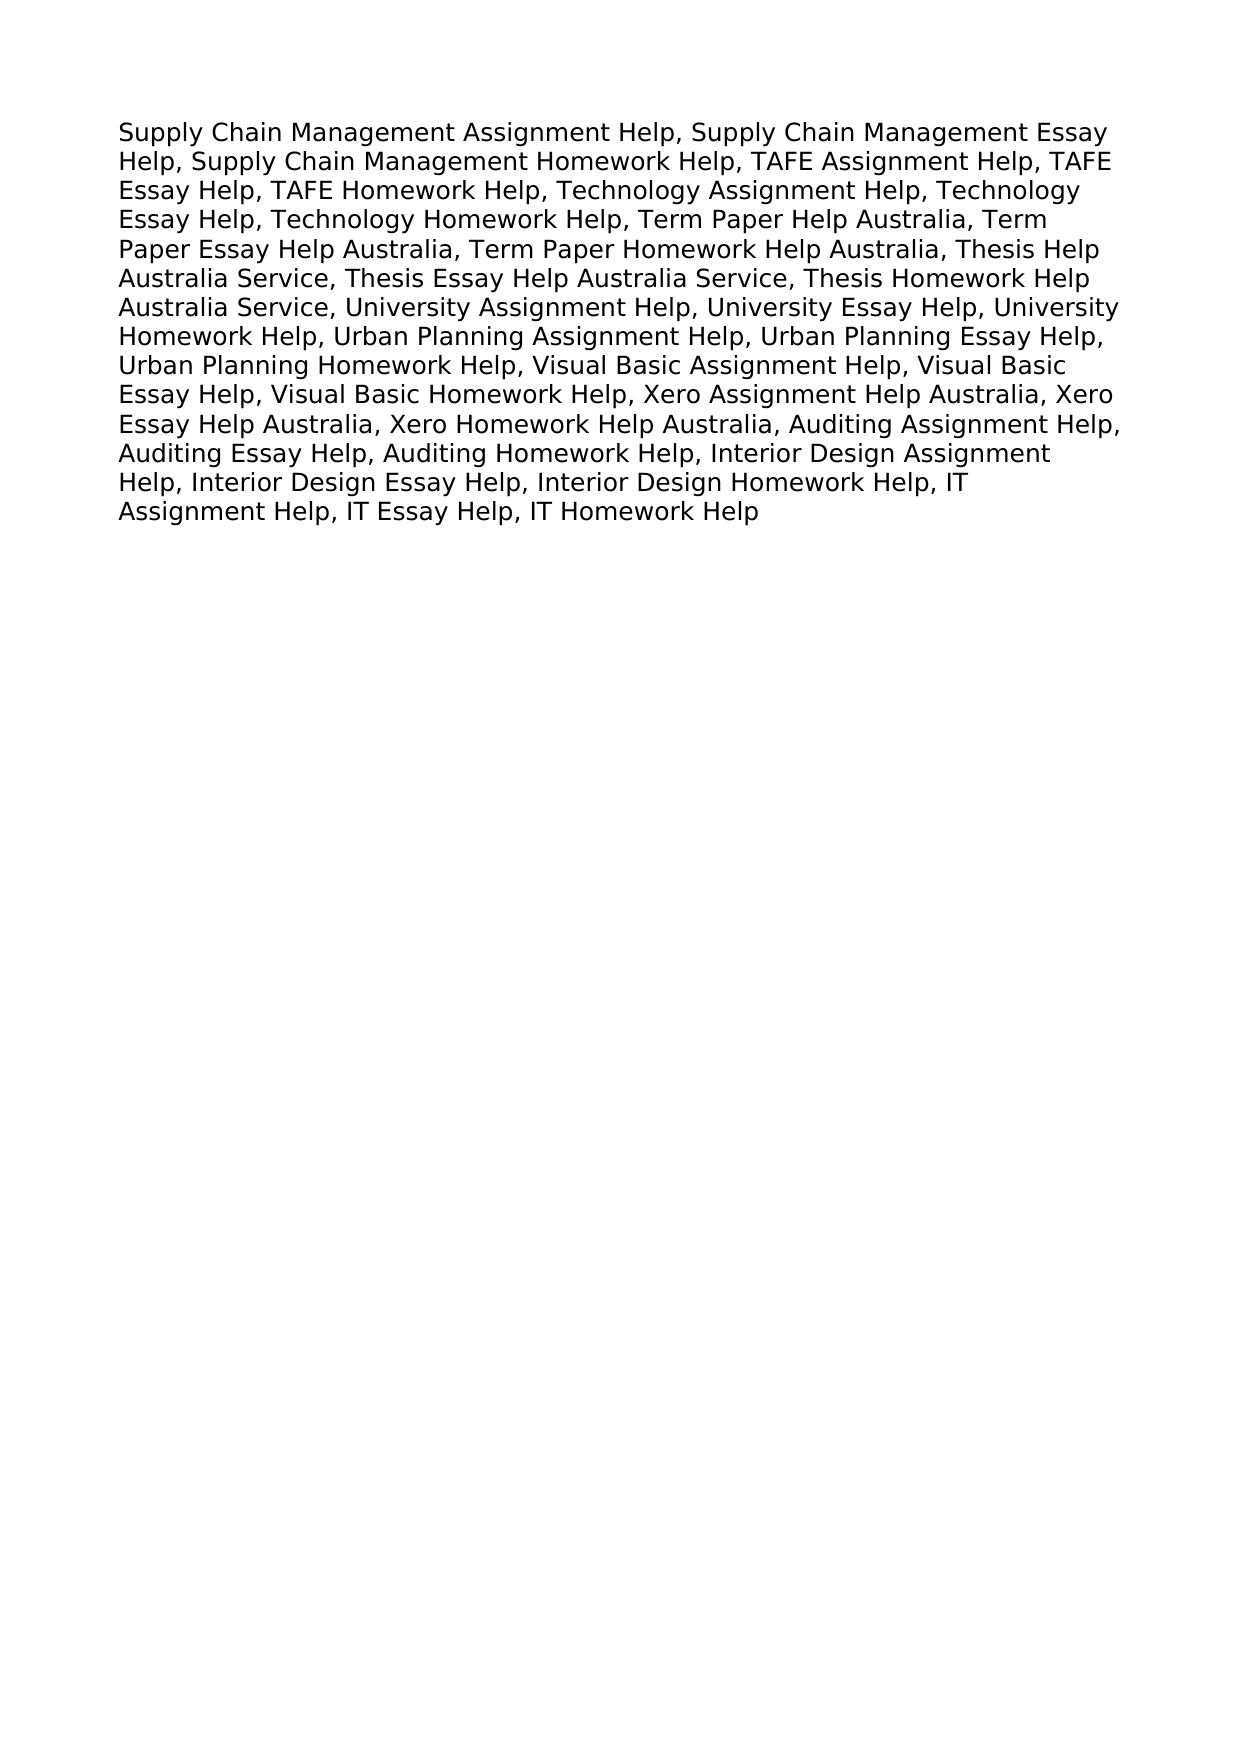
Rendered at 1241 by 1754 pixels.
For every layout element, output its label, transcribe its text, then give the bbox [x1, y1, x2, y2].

text Supply Chain Management Assignment Help, Supply Chain Management Essay Help, Supply Chain Management Homework Help, TAFE Assignment Help, TAFE Essay Help, TAFE Homework Help, Technology Assignment Help, Technology Essay Help, Technology Homework Help, Term Paper Help Australia, Term Paper Essay Help Australia, Term Paper Homework Help Australia, Thesis Help Australia Service, Thesis Essay Help Australia Service, Thesis Homework Help Australia Service, University Assignment Help, University Essay Help, University Homework Help, Urban Planning Assignment Help, Urban Planning Essay Help, Urban Planning Homework Help, Visual Basic Assignment Help, Visual Basic Essay Help, Visual Basic Homework Help, Xero Assignment Help Australia, Xero Essay Help Australia, Xero Homework Help Australia, Auditing Assignment Help, Auditing Essay Help, Auditing Homework Help, Interior Design Assignment Help, Interior Design Essay Help, Interior Design Homework Help, IT Assignment Help, IT Essay Help, IT Homework Help [118, 118, 1122, 526]
